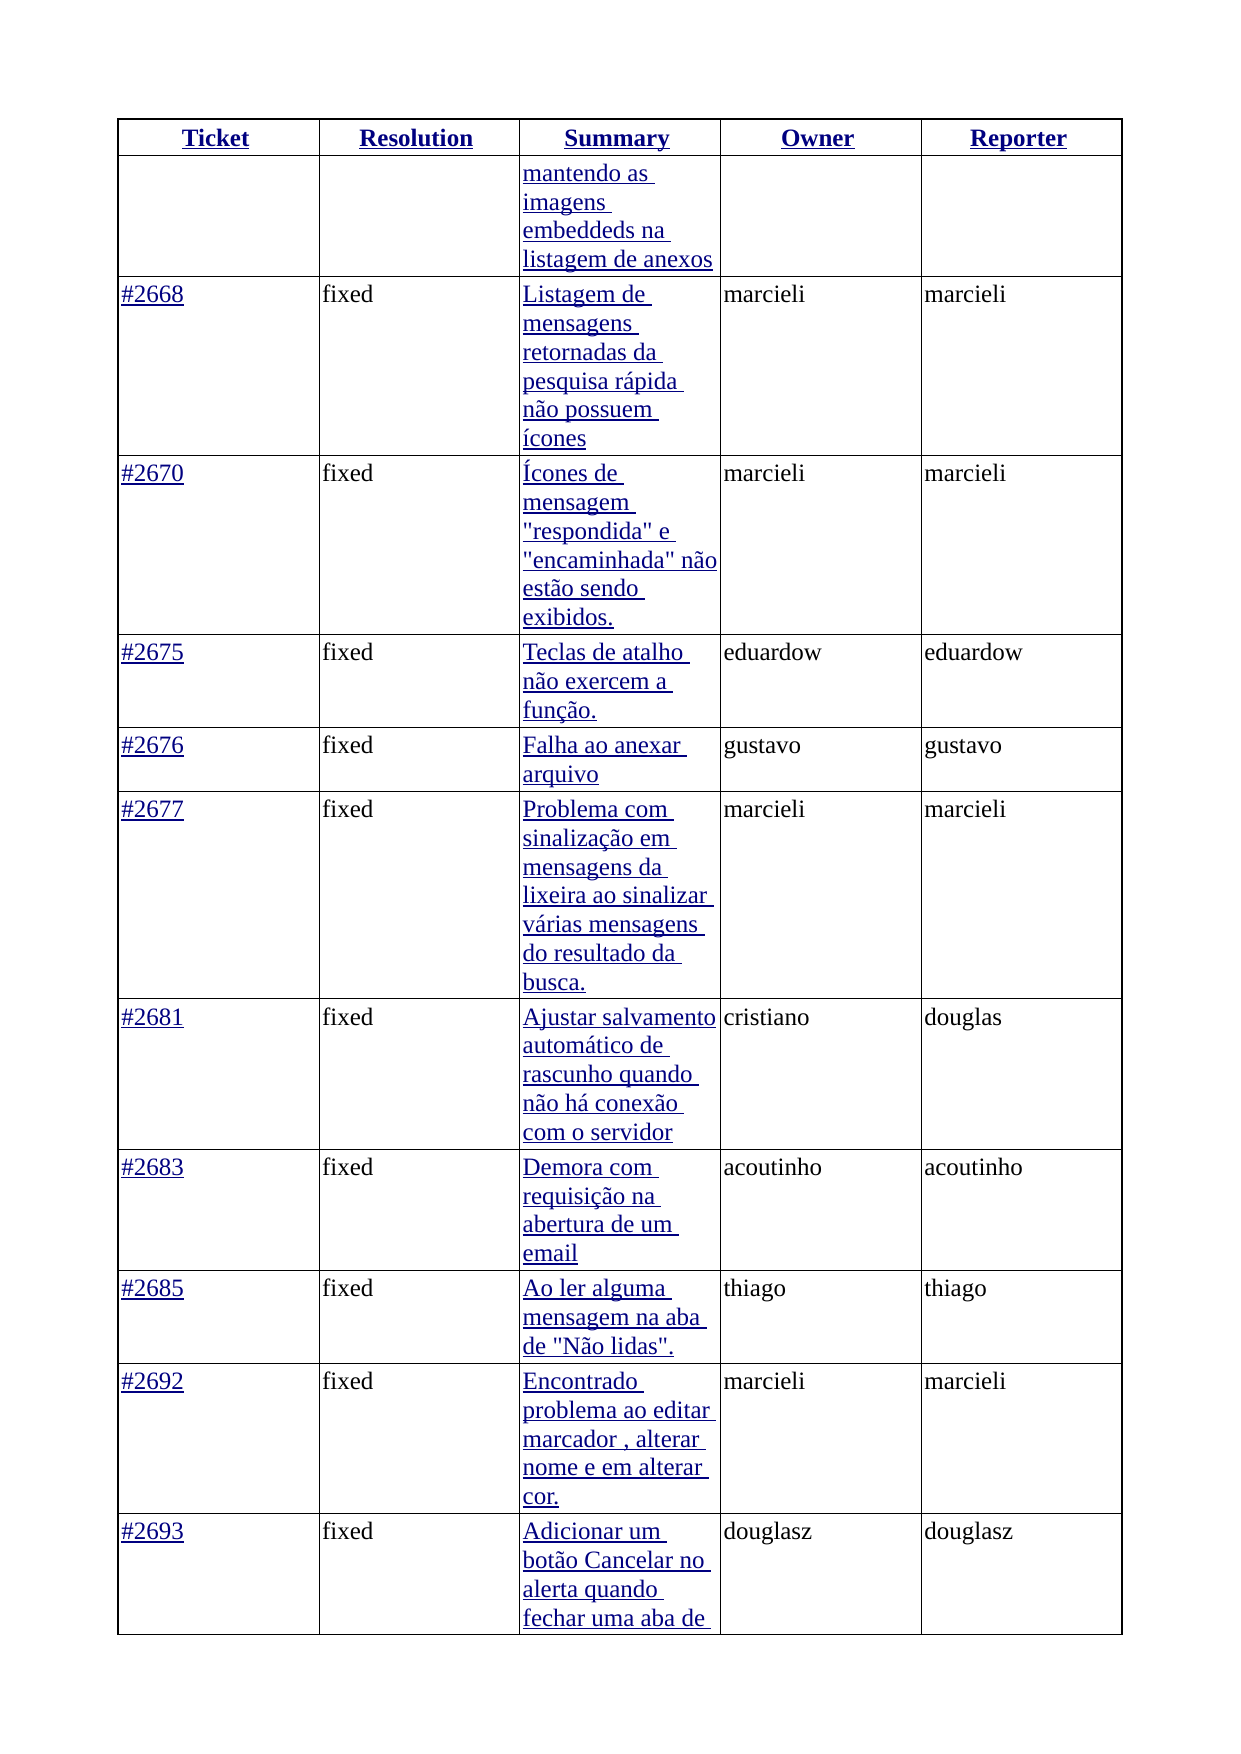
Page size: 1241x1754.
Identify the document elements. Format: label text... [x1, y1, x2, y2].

table_cell Adicionar um botão Cancelar no alerta quando fechar uma aba de [520, 1514, 720, 1634]
table_cell Ajustar salvamento automático de rascunho quando não há conexão com o servidor [520, 999, 720, 1148]
table_cell Demora com requisição na abertura de um email [520, 1150, 720, 1270]
table_cell marcieli [721, 456, 921, 634]
table_cell acoutinho [922, 1150, 1121, 1270]
table_cell #2670 [119, 456, 319, 634]
table_header Reporter [922, 120, 1121, 154]
table_cell #2692 [119, 1364, 319, 1513]
table_cell #2681 [119, 999, 319, 1148]
table_cell cristiano [721, 999, 921, 1148]
table_cell fixed [320, 999, 519, 1148]
table_cell marcieli [721, 792, 921, 998]
table_cell #2676 [119, 728, 319, 791]
table_cell fixed [320, 1271, 519, 1363]
table_cell fixed [320, 277, 519, 455]
table_cell marcieli [922, 792, 1121, 998]
table_cell Listagem de mensagens retornadas da pesquisa rápida não possuem ícones [520, 277, 720, 455]
table_header Resolution [320, 120, 519, 154]
table_cell #2675 [119, 635, 319, 727]
table_cell gustavo [922, 728, 1121, 791]
table_cell mantendo as imagens embeddeds na listagem de anexos [520, 156, 720, 276]
table_cell marcieli [922, 456, 1121, 634]
table_cell eduardow [721, 635, 921, 727]
table_cell marcieli [922, 277, 1121, 455]
table_cell douglasz [721, 1514, 921, 1634]
table_cell douglasz [922, 1514, 1121, 1634]
table_cell douglas [922, 999, 1121, 1148]
table_cell marcieli [721, 1364, 921, 1513]
table_cell Problema com sinalização em mensagens da lixeira ao sinalizar várias mensagens do resultado da busca. [520, 792, 720, 998]
table_cell Ao ler alguma mensagem na aba de "Não lidas". [520, 1271, 720, 1363]
table_cell gustavo [721, 728, 921, 791]
table_cell [922, 156, 1121, 276]
table_cell acoutinho [721, 1150, 921, 1270]
table_cell fixed [320, 1150, 519, 1270]
table_cell [320, 156, 519, 276]
table_cell #2677 [119, 792, 319, 998]
table_header Ticket [119, 120, 319, 154]
table_cell #2668 [119, 277, 319, 455]
table_cell [721, 156, 921, 276]
table_cell marcieli [922, 1364, 1121, 1513]
table_cell eduardow [922, 635, 1121, 727]
table_cell Ícones de mensagem "respondida" e "encaminhada" não estão sendo exibidos. [520, 456, 720, 634]
table_cell marcieli [721, 277, 921, 455]
table_cell thiago [922, 1271, 1121, 1363]
table_cell #2685 [119, 1271, 319, 1363]
table_cell fixed [320, 1364, 519, 1513]
table_header Owner [721, 120, 921, 154]
table_cell fixed [320, 456, 519, 634]
table_header Summary [520, 120, 720, 154]
table_cell Encontrado problema ao editar marcador , alterar nome e em alterar cor. [520, 1364, 720, 1513]
table_cell fixed [320, 635, 519, 727]
table_cell fixed [320, 728, 519, 791]
table_cell [119, 156, 319, 276]
table_cell fixed [320, 792, 519, 998]
table_cell thiago [721, 1271, 921, 1363]
table_cell fixed [320, 1514, 519, 1634]
table_cell #2683 [119, 1150, 319, 1270]
table_cell #2693 [119, 1514, 319, 1634]
table_cell Falha ao anexar arquivo [520, 728, 720, 791]
table_cell Teclas de atalho não exercem a função. [520, 635, 720, 727]
